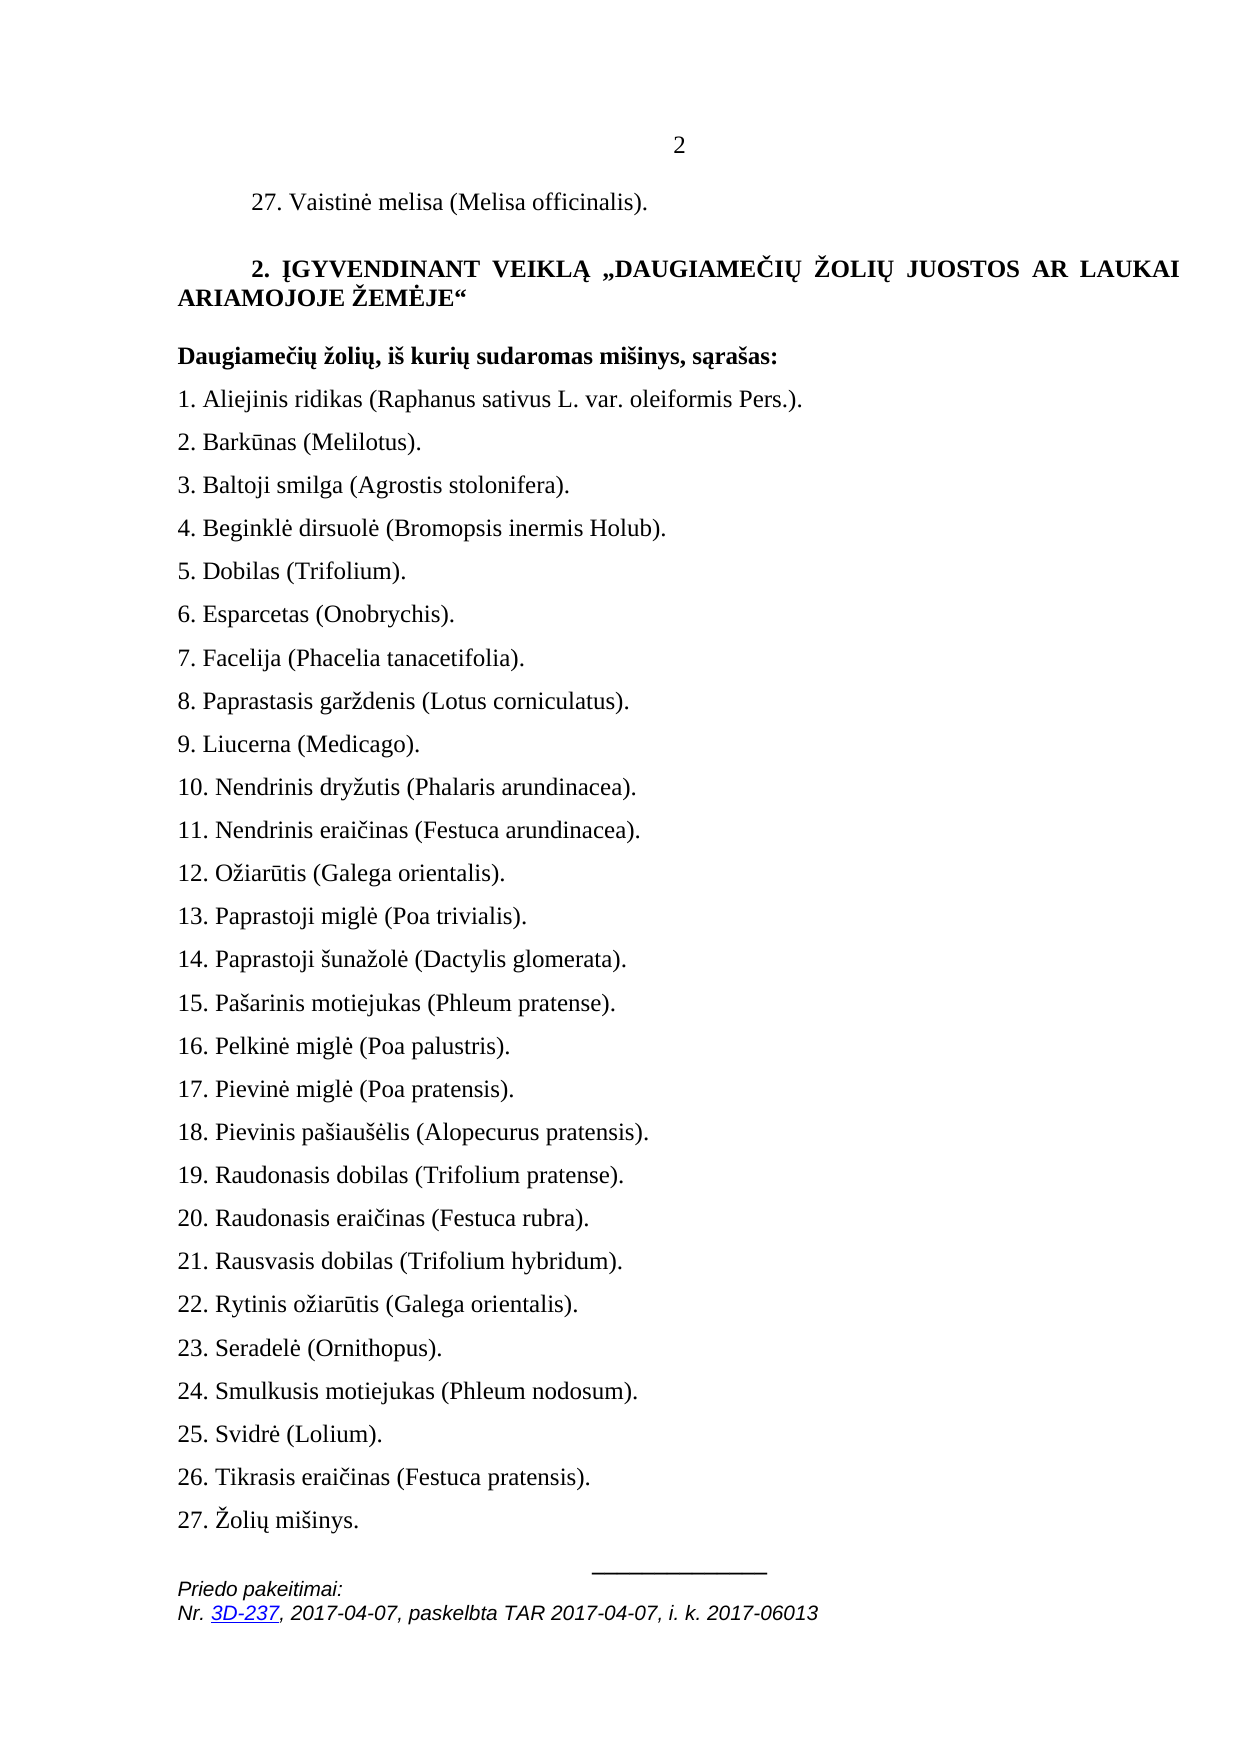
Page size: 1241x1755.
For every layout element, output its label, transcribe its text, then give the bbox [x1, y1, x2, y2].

text 3. Baltoji smilga (Agrostis stolonifera). [177, 470, 1181, 499]
text Nr. 3D-237, 2017-04-07, paskelbta TAR 2017-04-07, i. k. 2017-06013 [177, 1601, 1181, 1625]
text 1. Aliejinis ridikas (Raphanus sativus L. var. oleiformis Pers.). [177, 384, 1181, 413]
text 22. Rytinis ožiarūtis (Galega orientalis). [177, 1289, 1181, 1318]
text 13. Paprastoji miglė (Poa trivialis). [177, 901, 1181, 930]
text 26. Tikrasis eraičinas (Festuca pratensis). [177, 1462, 1181, 1491]
text Priedo pakeitimai: [177, 1577, 1181, 1601]
text 23. Seradelė (Ornithopus). [177, 1333, 1181, 1361]
text 19. Raudonasis dobilas (Trifolium pratense). [177, 1160, 1181, 1189]
text ______________ [177, 1548, 1181, 1577]
text 24. Smulkusis motiejukas (Phleum nodosum). [177, 1376, 1181, 1404]
text 15. Pašarinis motiejukas (Phleum pratense). [177, 988, 1181, 1016]
text 27. Žolių mišinys. [177, 1505, 1181, 1534]
text 12. Ožiarūtis (Galega orientalis). [177, 858, 1181, 887]
text 21. Rausvasis dobilas (Trifolium hybridum). [177, 1246, 1181, 1275]
text 18. Pievinis pašiaušėlis (Alopecurus pratensis). [177, 1117, 1181, 1146]
text Daugiamečių žolių, iš kurių sudaromas mišinys, sąrašas: [177, 341, 1181, 369]
text 2. Barkūnas (Melilotus). [177, 427, 1181, 456]
text 2. ĮGYVENDINANT VEIKLĄ „DAUGIAMEČIŲ ŽOLIŲ JUOSTOS AR LAUKAI ARIAMOJOJE ŽEMĖJE“ [177, 254, 1181, 312]
text 16. Pelkinė miglė (Poa palustris). [177, 1031, 1181, 1059]
text 11. Nendrinis eraičinas (Festuca arundinacea). [177, 815, 1181, 844]
text 20. Raudonasis eraičinas (Festuca rubra). [177, 1203, 1181, 1232]
text 7. Facelija (Phacelia tanacetifolia). [177, 643, 1181, 671]
text 4. Beginklė dirsuolė (Bromopsis inermis Holub). [177, 513, 1181, 542]
text 10. Nendrinis dryžutis (Phalaris arundinacea). [177, 772, 1181, 801]
text 27. Vaistinė melisa (Melisa officinalis). [177, 187, 1181, 216]
text 9. Liucerna (Medicago). [177, 729, 1181, 758]
text 17. Pievinė miglė (Poa pratensis). [177, 1074, 1181, 1103]
text 5. Dobilas (Trifolium). [177, 556, 1181, 585]
text 8. Paprastasis garždenis (Lotus corniculatus). [177, 686, 1181, 714]
text 6. Esparcetas (Onobrychis). [177, 599, 1181, 628]
text 14. Paprastoji šunažolė (Dactylis glomerata). [177, 944, 1181, 973]
text 25. Svidrė (Lolium). [177, 1419, 1181, 1448]
